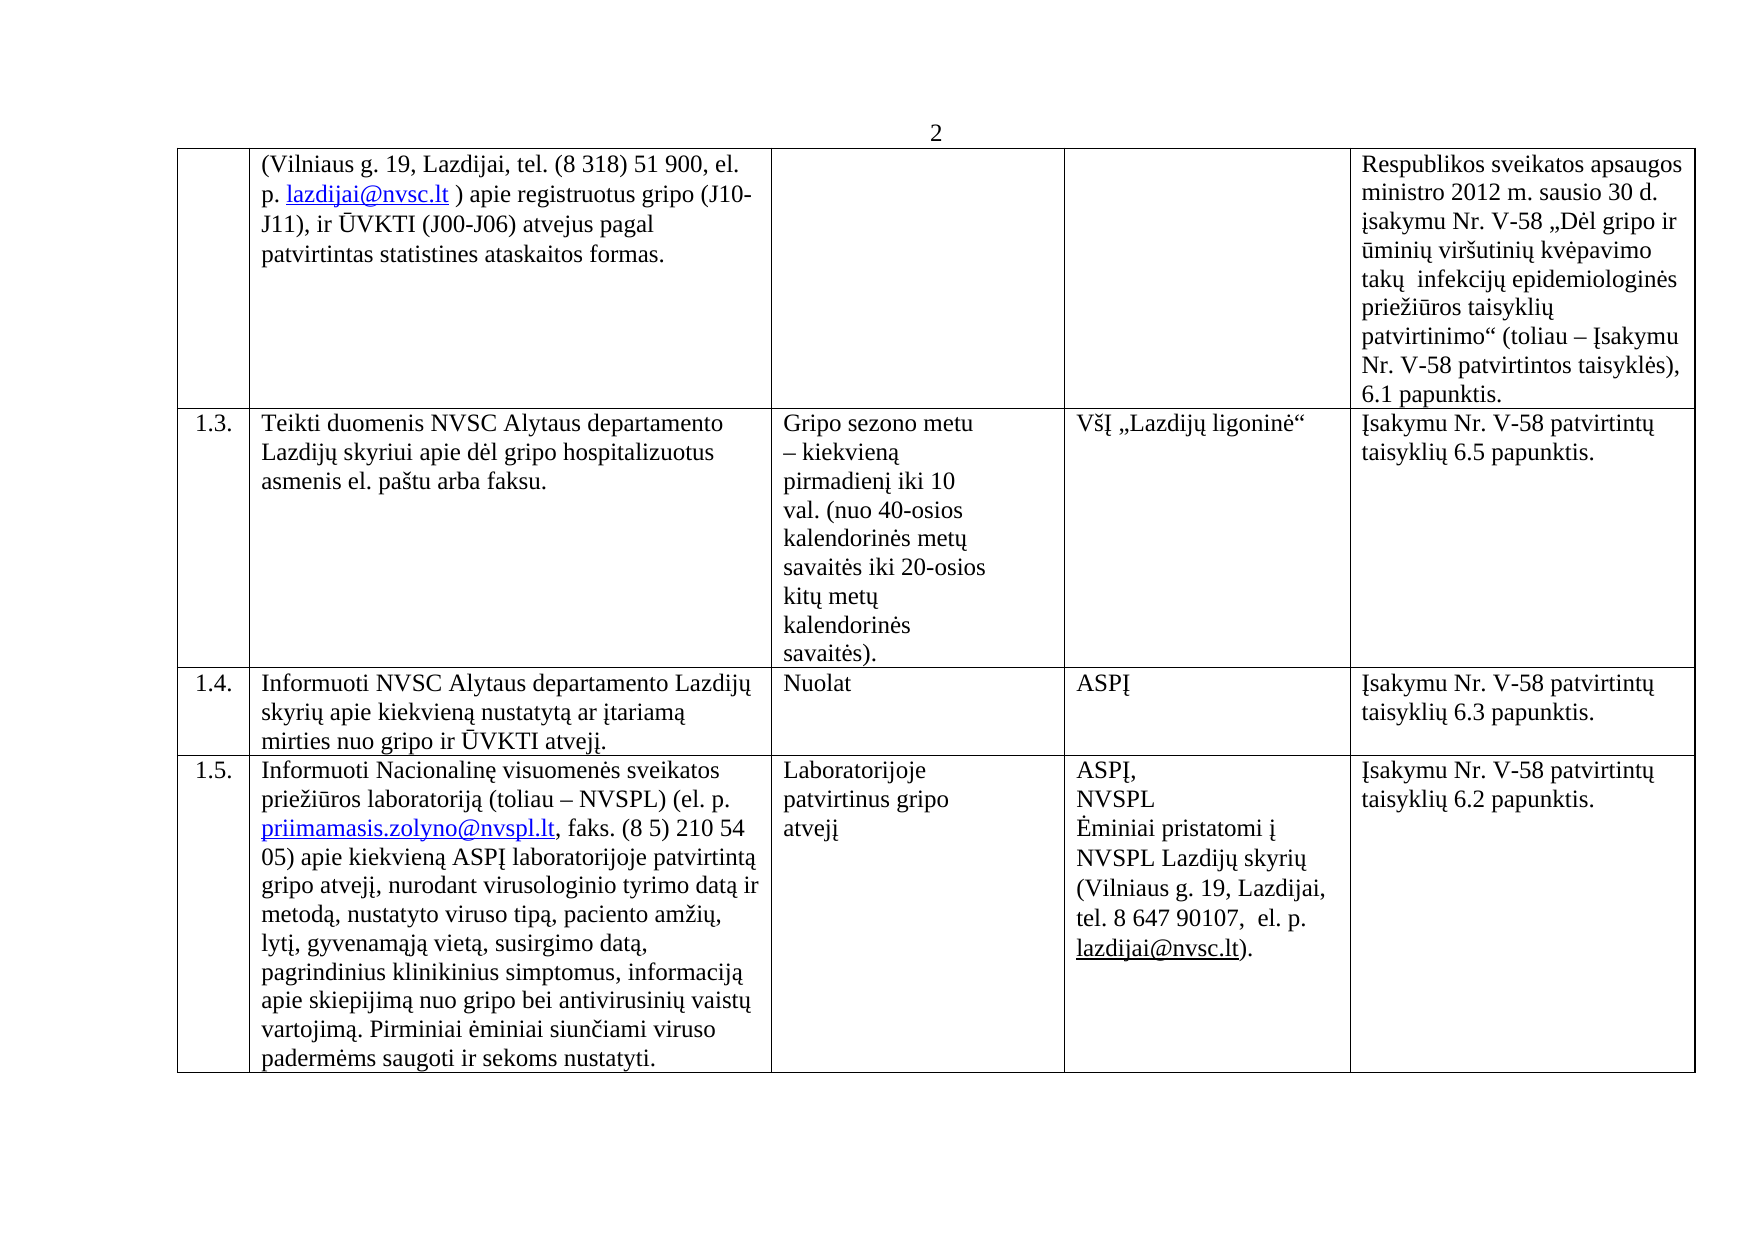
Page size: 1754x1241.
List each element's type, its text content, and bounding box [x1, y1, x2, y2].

table_cell Informuoti Nacionalinę visuomenės sveikatos priežiūros laboratoriją (toliau – NVSPL) (el. p. priimamasis.zolyno@nvspl.lt, faks. (8 5) 210 54 05) apie kiekvieną ASPĮ laboratorijoje patvirtintą gripo atvejį, nurodant virusologinio tyrimo datą ir metodą, nustatyto viruso tipą, paciento amžių, lytį, gyvenamąją vietą, susirgimo datą, pagrindinius klinikinius simptomus, informaciją apie skiepijimą nuo gripo bei antivirusinių vaistų vartojimą. Pirminiai ėminiai siunčiami viruso padermėms saugoti ir sekoms nustatyti. [250, 756, 771, 1072]
table_cell [178, 149, 249, 407]
table_cell Laboratorijoje patvirtinus gripo atvejį [772, 756, 1064, 1072]
table_cell VšĮ „Lazdijų ligoninė“ [1065, 409, 1350, 667]
table_cell Informuoti NVSC Alytaus departamento Lazdijų skyrių apie kiekvieną nustatytą ar įtariamą mirties nuo gripo ir ŪVKTI atvejį. [250, 668, 771, 754]
table_cell ASPĮ [1065, 668, 1350, 754]
table_cell [1065, 149, 1350, 407]
table_cell Teikti duomenis NVSC Alytaus departamento Lazdijų skyriui apie dėl gripo hospitalizuotus asmenis el. paštu arba faksu. [250, 409, 771, 667]
table_cell Gripo sezono metu – kiekvieną pirmadienį iki 10 val. (nuo 40-osios kalendorinės metų savaitės iki 20-osios kitų metų kalendorinės savaitės). [772, 409, 1064, 667]
table_cell 1.5. [178, 756, 249, 1072]
table_cell Įsakymu Nr. V-58 patvirtintų taisyklių 6.2 papunktis. [1351, 756, 1694, 1072]
table_cell Nuolat [772, 668, 1064, 754]
table_cell Respublikos sveikatos apsaugos ministro 2012 m. sausio 30 d. įsakymu Nr. V-58 „Dėl gripo ir ūminių viršutinių kvėpavimo takų infekcijų epidemiologinės priežiūros taisyklių patvirtinimo“ (toliau – Įsakymu Nr. V-58 patvirtintos taisyklės), 6.1 papunktis. [1351, 149, 1694, 407]
table_cell Įsakymu Nr. V-58 patvirtintų taisyklių 6.3 papunktis. [1351, 668, 1694, 754]
table_cell 1.4. [178, 668, 249, 754]
table_cell [772, 149, 1064, 407]
table_cell 1.3. [178, 409, 249, 667]
table_cell ASPĮ, NVSPL Ėminiai pristatomi į NVSPL Lazdijų skyrių (Vilniaus g. 19, Lazdijai, tel. 8 647 90107, el. p. lazdijai@nvsc.lt). [1065, 756, 1350, 1072]
table_cell Įsakymu Nr. V-58 patvirtintų taisyklių 6.5 papunktis. [1351, 409, 1694, 667]
table_cell (Vilniaus g. 19, Lazdijai, tel. (8 318) 51 900, el. p. lazdijai@nvsc.lt ) apie registruotus gripo (J10-J11), ir ŪVKTI (J00-J06) atvejus pagal patvirtintas statistines ataskaitos formas. [250, 149, 771, 407]
